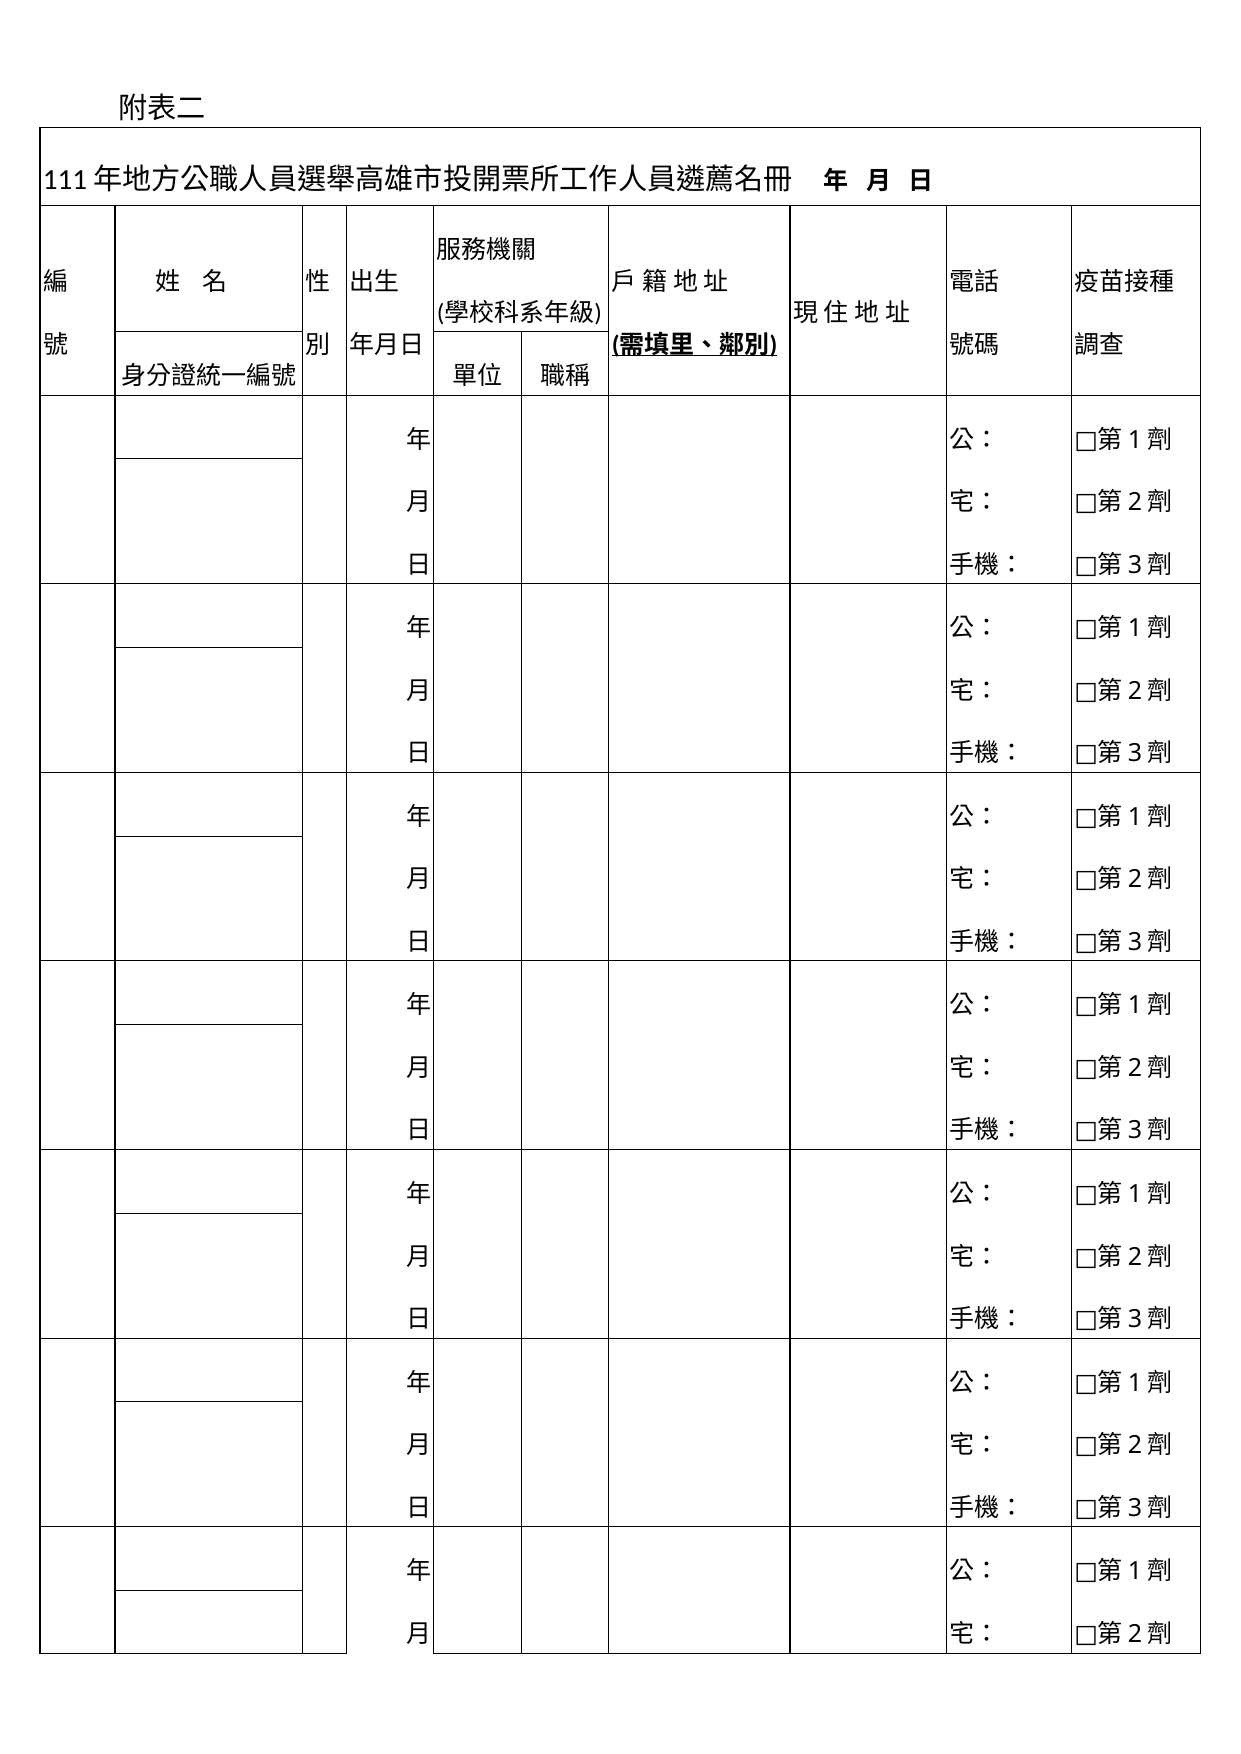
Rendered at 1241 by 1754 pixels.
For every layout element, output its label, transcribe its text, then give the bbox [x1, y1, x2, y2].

table_cell 身分證統一編號 [116, 332, 302, 395]
table_cell [41, 584, 114, 772]
table_cell 公： 宅： [947, 1527, 1071, 1653]
table_cell [116, 459, 302, 583]
table_cell [41, 1339, 114, 1526]
table_cell 服務機關 (學校科系年級) [434, 206, 608, 331]
table_cell [116, 1150, 302, 1212]
table_cell [609, 584, 789, 772]
table_cell [791, 961, 946, 1149]
table_cell [522, 1150, 608, 1337]
table_cell [41, 1527, 114, 1653]
table_cell [522, 961, 608, 1149]
table_cell [609, 1339, 789, 1526]
table_cell [303, 1339, 346, 1526]
table_cell [791, 1527, 946, 1653]
table_cell □第1劑 □第2劑 □第3劑 [1072, 584, 1200, 772]
table_cell [41, 1150, 114, 1337]
table_cell [434, 396, 521, 583]
table_cell [303, 1527, 346, 1589]
table_cell 職稱 [522, 332, 608, 395]
table_cell 公： 宅： 手機： [947, 1150, 1071, 1337]
table_cell 編 號 [41, 206, 114, 395]
table_cell [434, 961, 521, 1149]
table_cell [116, 648, 302, 772]
table_cell [41, 396, 114, 583]
table_cell □第1劑 □第2劑 □第3劑 [1072, 1150, 1200, 1337]
table_cell 出生 年月日 [347, 206, 433, 395]
table_cell [41, 961, 114, 1149]
table_cell [303, 1590, 346, 1653]
table_cell [116, 396, 302, 458]
table_cell [116, 961, 302, 1024]
table_cell [303, 961, 346, 1149]
table_cell [791, 1150, 946, 1337]
table_cell [609, 961, 789, 1149]
table_cell [116, 1025, 302, 1149]
table_cell [522, 1339, 608, 1526]
table_cell [116, 1214, 302, 1337]
table_cell [609, 773, 789, 960]
table_cell 年 月 [347, 1527, 433, 1653]
table_cell □第1劑 □第2劑 □第3劑 [1072, 773, 1200, 960]
table_cell [116, 773, 302, 836]
table_cell [609, 1150, 789, 1337]
table_cell [522, 584, 608, 772]
table_cell 性別 [303, 206, 346, 395]
text 附表二 [118, 64, 1122, 127]
table_cell [609, 396, 789, 583]
table_cell 年 月 日 [347, 773, 433, 960]
table_cell [303, 396, 346, 583]
table_cell 年 月 日 [347, 1150, 433, 1337]
table_cell 年 月 日 [347, 1339, 433, 1526]
table_cell [434, 1150, 521, 1337]
table_cell [791, 773, 946, 960]
table_cell [116, 1527, 302, 1589]
table_cell [116, 1591, 302, 1653]
table_cell 公： 宅： 手機： [947, 773, 1071, 960]
table_cell 年 月 日 [347, 584, 433, 772]
table_cell [522, 396, 608, 583]
table_cell 疫苗接種調查 [1072, 206, 1200, 395]
table_cell 公： 宅： 手機： [947, 584, 1071, 772]
table_cell [434, 1339, 521, 1526]
table_cell □第1劑 □第2劑 [1072, 1527, 1200, 1653]
table_cell 公： 宅： 手機： [947, 396, 1071, 583]
table_cell 現 住 地 址 [791, 206, 946, 395]
table_cell [116, 1339, 302, 1401]
table_cell □第1劑 □第2劑 □第3劑 [1072, 396, 1200, 583]
table_cell □第1劑 □第2劑 □第3劑 [1072, 1339, 1200, 1526]
table_cell 年 月 日 [347, 961, 433, 1149]
table_cell [791, 1339, 946, 1526]
table_cell 電話 號碼 [947, 206, 1071, 395]
table_cell [522, 773, 608, 960]
table_cell [116, 1402, 302, 1526]
table_cell 單位 [434, 332, 521, 395]
table_cell 姓 名 [116, 206, 302, 331]
table_cell [791, 584, 946, 772]
table_cell 戶 籍 地 址 (需填里、鄰別) [609, 206, 789, 395]
table_cell [116, 584, 302, 647]
table_cell [303, 773, 346, 960]
table_cell [41, 773, 114, 960]
table_cell [303, 584, 346, 772]
table_cell 年 月 日 [347, 396, 433, 583]
table_cell [609, 1527, 789, 1653]
table_cell □第1劑 □第2劑 □第3劑 [1072, 961, 1200, 1149]
table_cell [791, 396, 946, 583]
table_cell [434, 773, 521, 960]
table_cell [303, 1150, 346, 1337]
table_cell [116, 837, 302, 960]
table_cell 公： 宅： 手機： [947, 1339, 1071, 1526]
table_header 111年地方公職人員選舉高雄市投開票所工作人員遴薦名冊 年 月 日 [41, 128, 1200, 205]
table_cell [434, 584, 521, 772]
table_cell [522, 1527, 608, 1653]
table_cell [434, 1527, 521, 1653]
table_cell 公： 宅： 手機： [947, 961, 1071, 1149]
